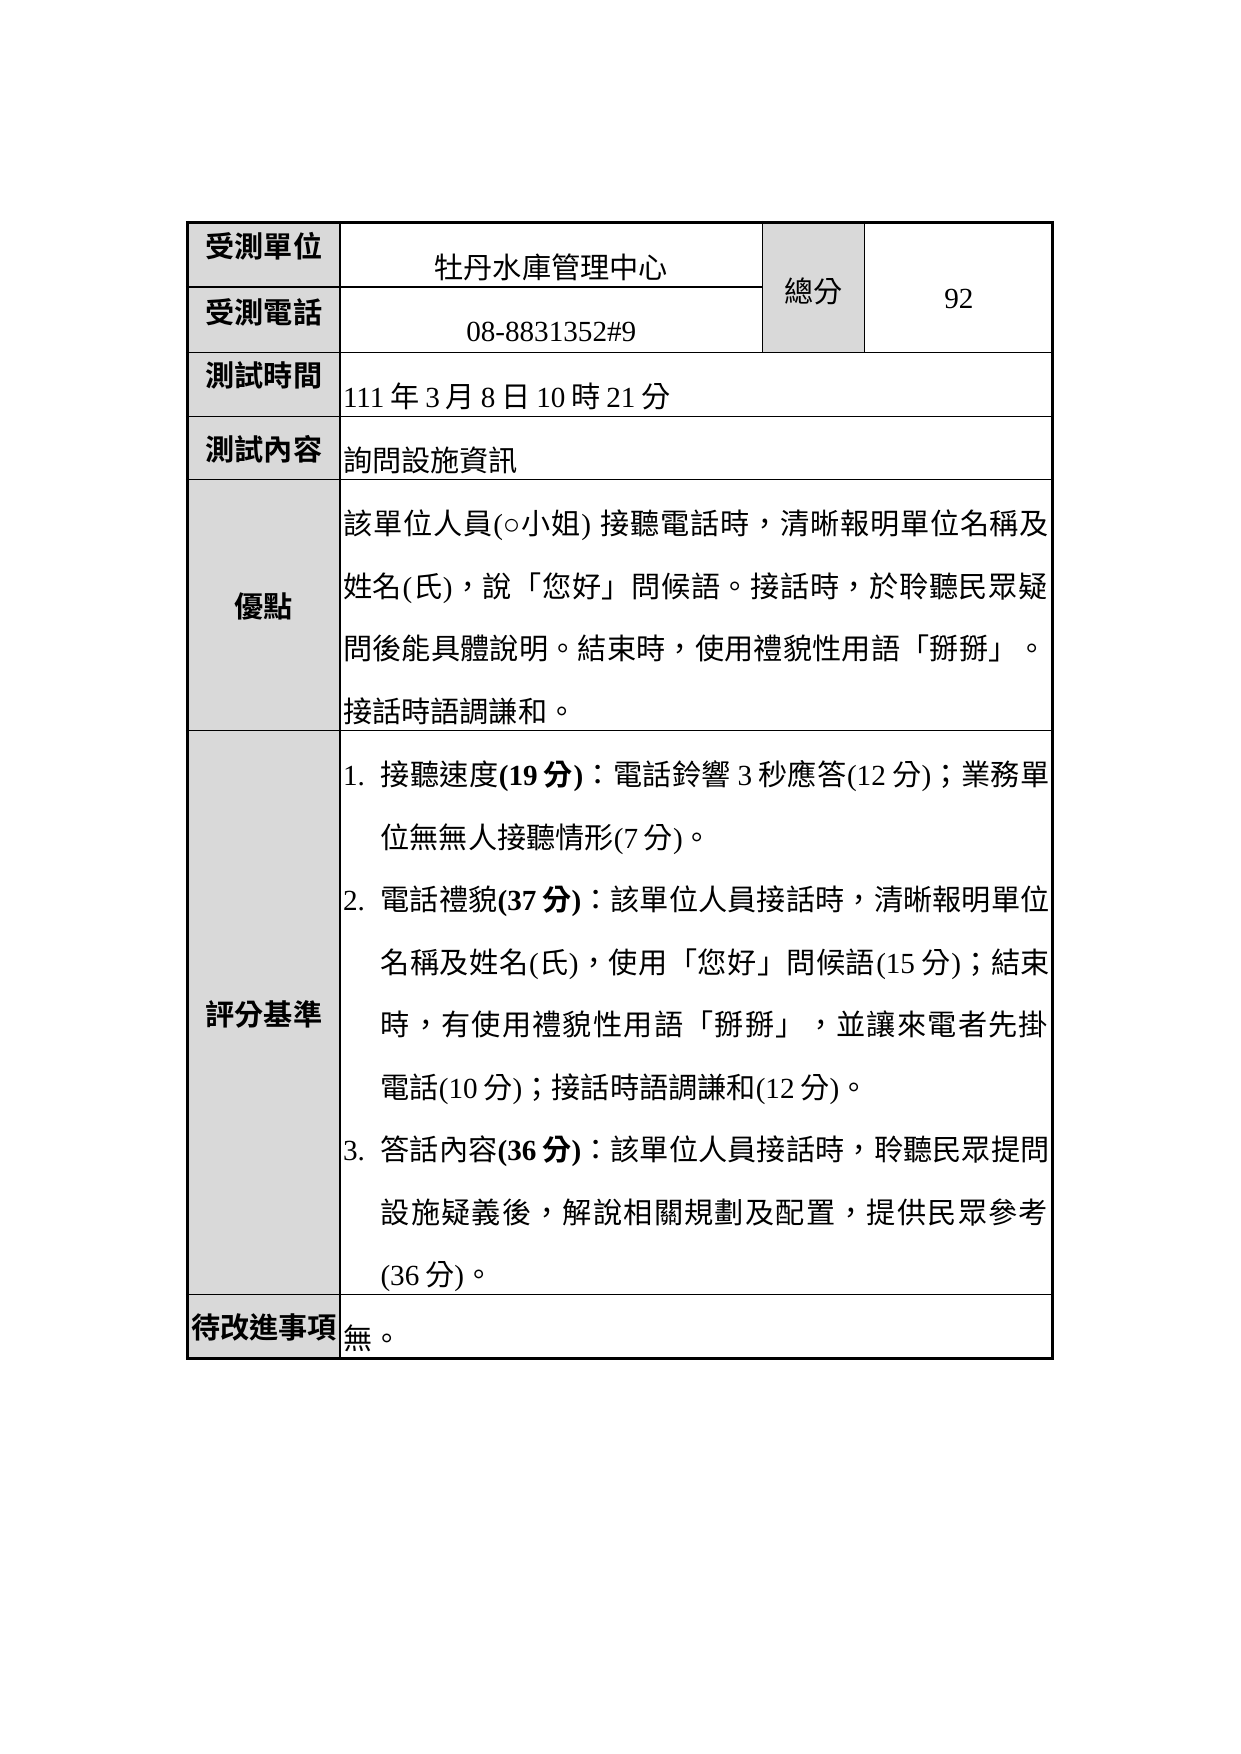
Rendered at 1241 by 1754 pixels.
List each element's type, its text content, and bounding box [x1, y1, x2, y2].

table_cell 測試內容 [189, 417, 339, 479]
table_cell 詢問設施資訊 [341, 417, 1051, 479]
table_cell 測試時間 [189, 353, 339, 416]
table_cell 08-8831352#9 [341, 288, 762, 352]
table_cell 優點 [189, 480, 339, 730]
table_header 受測單位 [189, 224, 339, 286]
table_cell 接聽速度(19分)：電話鈴響3秒應答(12分)；業務單位無無人接聽情形(7分)。 電話禮貌(37分)：該單位人員接話時，清晰報明單位名稱及姓名(氏)，使用「您好」問候語(15分)；結束時，有使用禮貌性用語「掰掰」，並讓來電者先掛電話(10分)；接話時語調謙和(12分)。 答話內容(36分)：該單位人員接話時，聆聽民眾提問設施疑義後，解說相關規劃及配置，提供民眾參考(36分)。 [341, 731, 1051, 1294]
table_header 總分 [763, 224, 864, 352]
table_cell 該單位人員(○小姐) 接聽電話時，清晰報明單位名稱及姓名(氏)，說「您好」問候語。接話時，於聆聽民眾疑問後能具體說明。結束時，使用禮貌性用語「掰掰」。接話時語調謙和。 [341, 480, 1051, 730]
table_cell 待改進事項 [189, 1295, 339, 1357]
table_cell 受測電話 [189, 288, 339, 352]
table_cell 評分基準 [189, 731, 339, 1294]
table_cell 無。 [341, 1295, 1051, 1357]
table_header 92 [865, 224, 1051, 352]
table_cell 111年3月8日10時21分 [341, 353, 1051, 416]
table_header 牡丹水庫管理中心 [341, 224, 762, 286]
